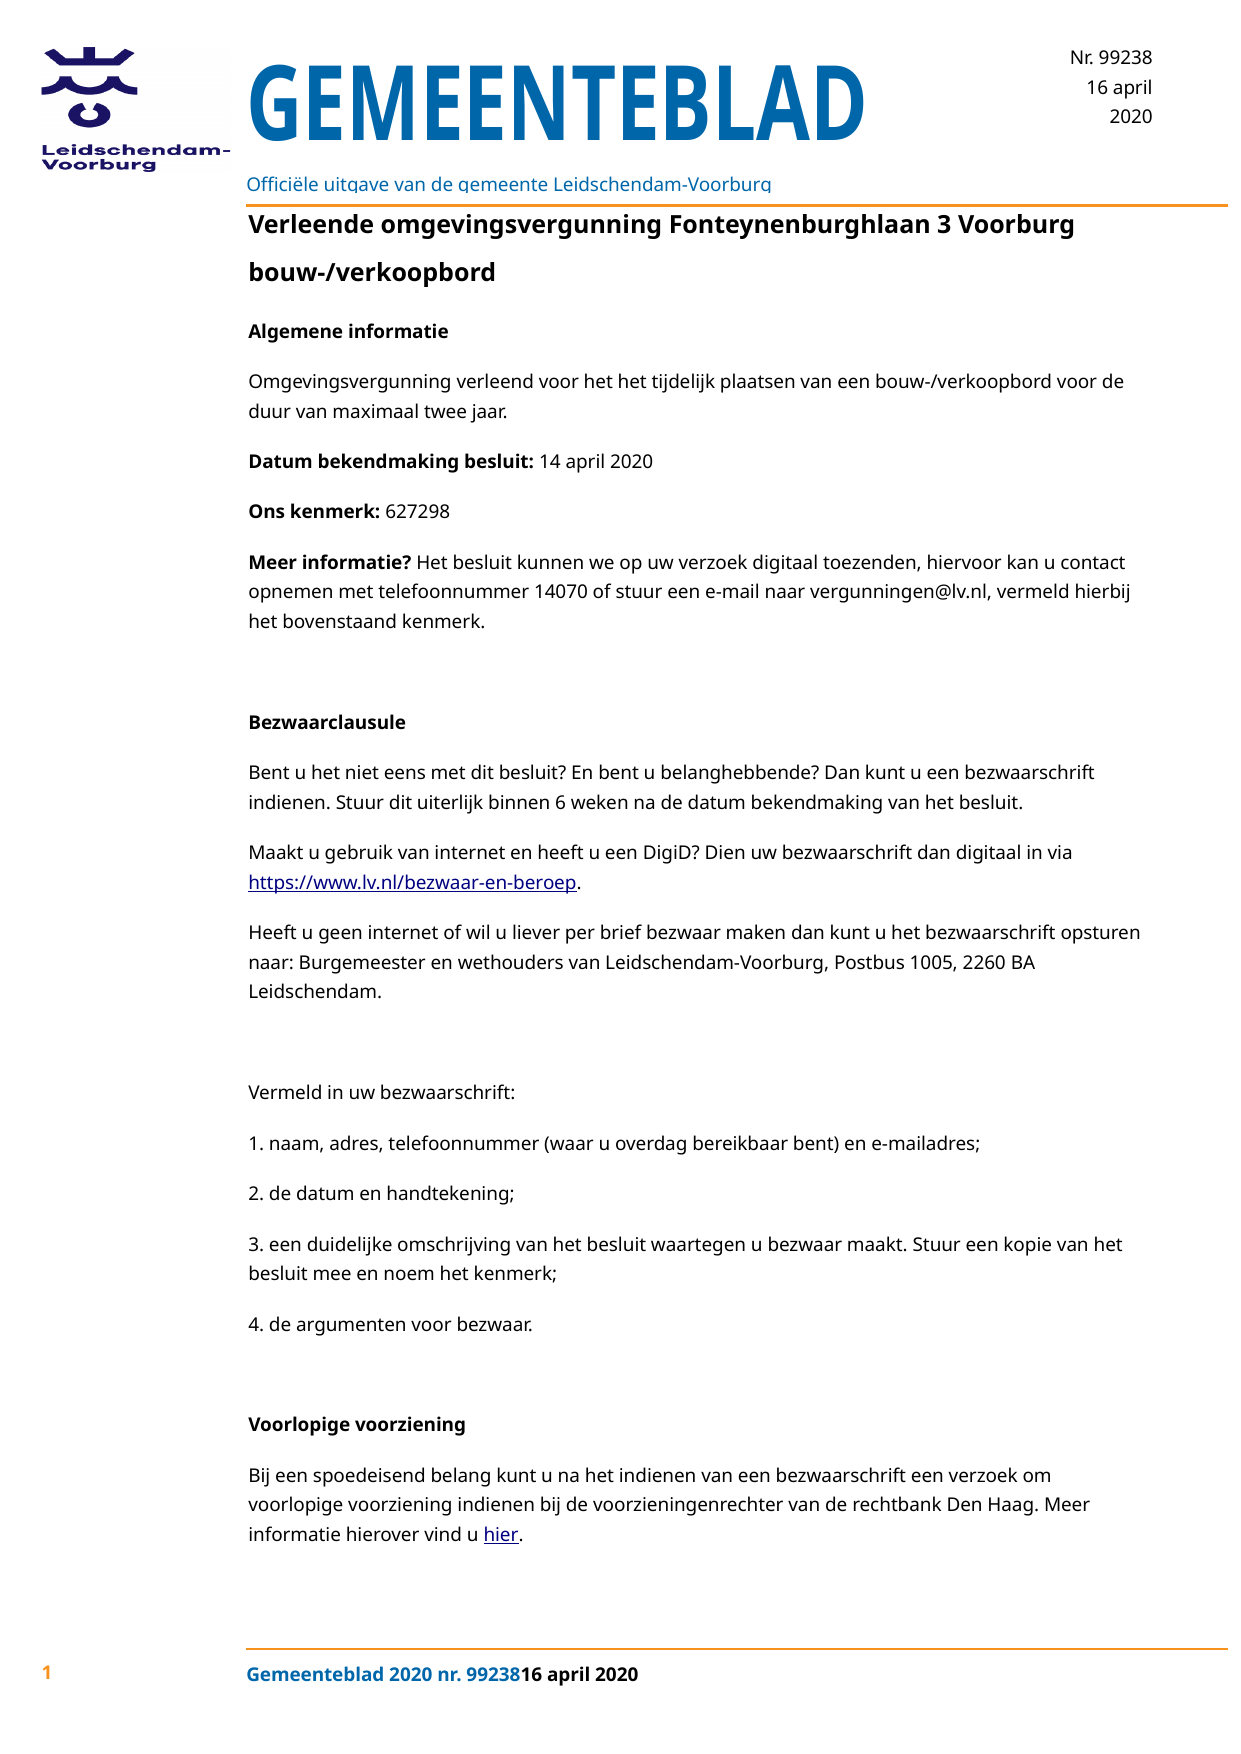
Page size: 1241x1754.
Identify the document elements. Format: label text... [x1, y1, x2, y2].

text Meer informatie? Het besluit kunnen we op uw verzoek digitaal toezenden, hiervoor kan u contact opnemen met telefoonnummer 14070 of stuur een e-mail naar vergunningen@lv.nl, vermeld hierbij het bovenstaand kenmerk. [248, 549, 1152, 634]
text Heeft u geen internet of wil u liever per brief bezwaar maken dan kunt u het bezwaarschrift opsturen naar: Burgemeester en wethouders van Leidschendam-Voorburg, Postbus 1005, 2260 BA Leidschendam. [248, 919, 1152, 1004]
text Omgevingsvergunning verleend voor het het tijdelijk plaatsen van een bouw-/verkoopbord voor de duur van maximaal twee jaar. [248, 368, 1152, 424]
text Voorlopige voorziening [248, 1412, 1152, 1437]
text Vermeld in uw bezwaarschrift: [248, 1079, 1152, 1105]
text Bezwaarclausule [248, 709, 1152, 735]
text 2. de datum en handtekening; [248, 1180, 1152, 1206]
picture [41, 47, 231, 172]
text Maakt u gebruik van internet en heeft u een DigiD? Dien uw bezwaarschrift dan digitaal in via https://www.lv.nl/bezwaar-en-beroep. [248, 839, 1152, 895]
text 3. een duidelijke omschrijving van het besluit waartegen u bezwaar maakt. Stuur een kopie van het besluit mee en noem het kenmerk; [248, 1231, 1152, 1286]
text Datum bekendmaking besluit: 14 april 2020 [248, 448, 1152, 474]
text Algemene informatie [248, 318, 1152, 344]
text Bij een spoedeisend belang kunt u na het indienen van een bezwaarschrift een verzoek om voorlopige voorziening indienen bij de voorzieningenrechter van de rechtbank Den Haag. Meer informatie hierover vind u hier. [248, 1462, 1152, 1547]
text 4. de argumenten voor bezwaar. [248, 1311, 1152, 1337]
text Verleende omgevingsvergunning Fonteynenburghlaan 3 Voorburg bouw-/verkoopbord [248, 207, 1152, 288]
text 1. naam, adres, telefoonnummer (waar u overdag bereikbaar bent) en e-mailadres; [248, 1130, 1152, 1156]
text Ons kenmerk: 627298 [248, 499, 1152, 524]
text Bent u het niet eens met dit besluit? En bent u belanghebbende? Dan kunt u een bezwaarschrift indienen. Stuur dit uiterlijk binnen 6 weken na de datum bekendmaking van het besluit. [248, 759, 1152, 815]
